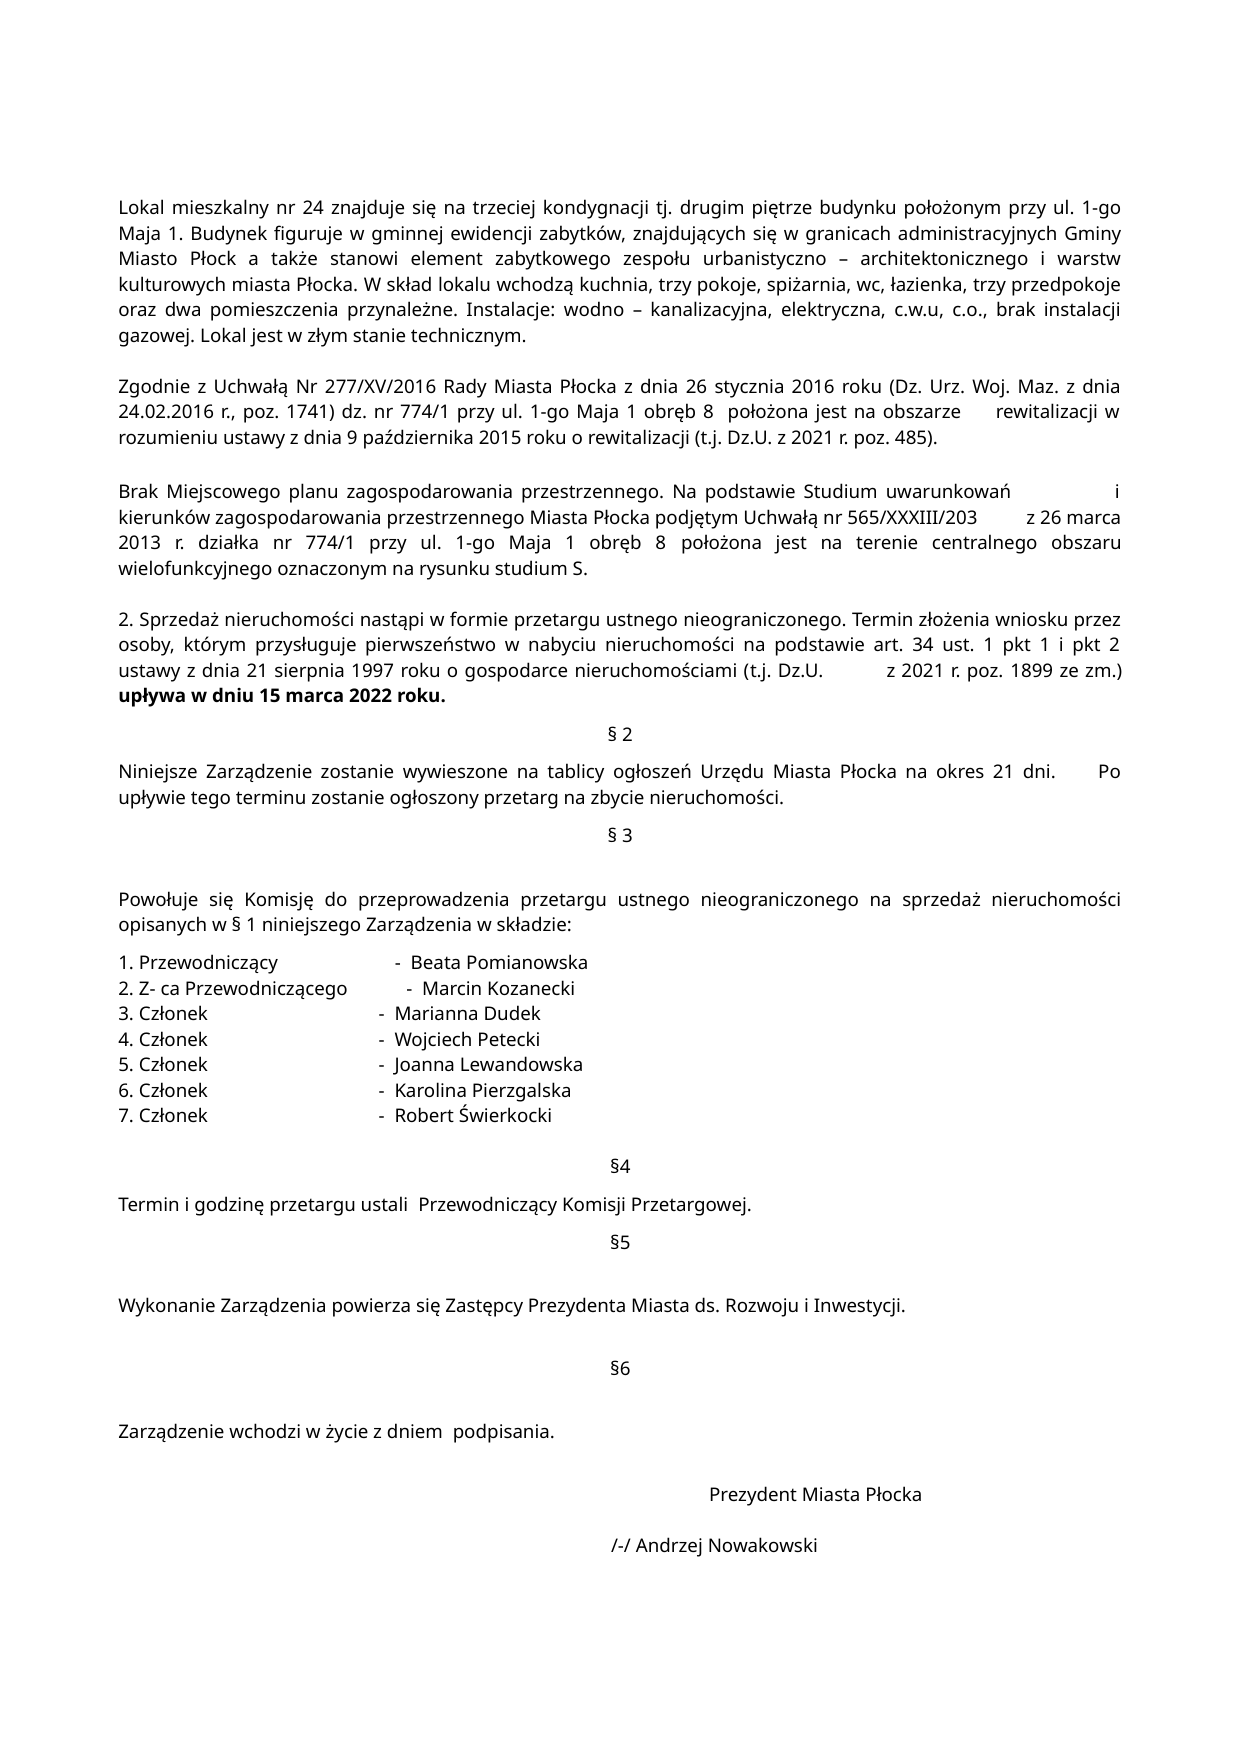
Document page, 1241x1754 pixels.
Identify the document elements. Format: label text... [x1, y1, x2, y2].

text Wykonanie Zarządzenia powierza się Zastępcy Prezydenta Miasta ds. Rozwoju i Inwestycji. [118, 1293, 1122, 1318]
text Powołuje się Komisję do przeprowadzenia przetargu ustnego nieograniczonego na sprzedaż nieruchomości opisanych w § 1 niniejszego Zarządzenia w składzie: [118, 886, 1122, 937]
text 1. Przewodniczący - Beata Pomianowska [118, 949, 1122, 975]
text § 3 [118, 822, 1122, 848]
text §6 [118, 1356, 1122, 1381]
text 2. Z- ca Przewodniczącego - Marcin Kozanecki [118, 975, 1122, 1001]
text 3. Członek - Marianna Dudek [118, 1001, 1122, 1026]
text Zgodnie z Uchwałą Nr 277/XV/2016 Rady Miasta Płocka z dnia 26 stycznia 2016 roku (Dz. Urz. Woj. Maz. z dnia 24.02.2016 r., poz. 1741) dz. nr 774/1 przy ul. 1-go Maja 1 obręb 8 położona jest na obszarze rewitalizacji w rozumieniu ustawy z dnia 9 października 2015 roku o rewitalizacji (t.j. Dz.U. z 2021 r. poz. 485). [118, 373, 1122, 450]
text 6. Członek - Karolina Pierzgalska [118, 1077, 1122, 1103]
text Niniejsze Zarządzenie zostanie wywieszone na tablicy ogłoszeń Urzędu Miasta Płocka na okres 21 dni. Po upływie tego terminu zostanie ogłoszony przetarg na zbycie nieruchomości. [118, 759, 1122, 810]
text 2. Sprzedaż nieruchomości nastąpi w formie przetargu ustnego nieograniczonego. Termin złożenia wniosku przez osoby, którym przysługuje pierwszeństwo w nabyciu nieruchomości na podstawie art. 34 ust. 1 pkt 1 i pkt 2 ustawy z dnia 21 sierpnia 1997 roku o gospodarce nieruchomościami (t.j. Dz.U. z 2021 r. poz. 1899 ze zm.) upływa w dniu 15 marca 2022 roku. [118, 606, 1122, 708]
text Prezydent Miasta Płocka [118, 1481, 1122, 1507]
text Lokal mieszkalny nr 24 znajduje się na trzeciej kondygnacji tj. drugim piętrze budynku położonym przy ul. 1-go Maja 1. Budynek figuruje w gminnej ewidencji zabytków, znajdujących się w granicach administracyjnych Gminy Miasto Płock a także stanowi element zabytkowego zespołu urbanistyczno – architektonicznego i warstw kulturowych miasta Płocka. W skład lokalu wchodzą kuchnia, trzy pokoje, spiżarnia, wc, łazienka, trzy przedpokoje oraz dwa pomieszczenia przynależne. Instalacje: wodno – kanalizacyjna, elektryczna, c.w.u, c.o., brak instalacji gazowej. Lokal jest w złym stanie technicznym. [118, 195, 1122, 348]
text Termin i godzinę przetargu ustali Przewodniczący Komisji Przetargowej. [118, 1192, 1122, 1217]
text § 2 [118, 721, 1122, 746]
text /-/ Andrzej Nowakowski [118, 1532, 1122, 1558]
text 4. Członek - Wojciech Petecki [118, 1026, 1122, 1052]
text 5. Członek - Joanna Lewandowska [118, 1052, 1122, 1077]
text Brak Miejscowego planu zagospodarowania przestrzennego. Na podstawie Studium uwarunkowań i kierunków zagospodarowania przestrzennego Miasta Płocka podjętym Uchwałą nr 565/XXXIII/203 z 26 marca 2013 r. działka nr 774/1 przy ul. 1-go Maja 1 obręb 8 położona jest na terenie centralnego obszaru wielofunkcyjnego oznaczonym na rysunku studium S. [118, 479, 1122, 581]
text 7. Członek - Robert Świerkocki [118, 1103, 1122, 1128]
text Zarządzenie wchodzi w życie z dniem podpisania. [118, 1418, 1122, 1444]
text §5 [118, 1230, 1122, 1255]
text §4 [118, 1154, 1122, 1179]
